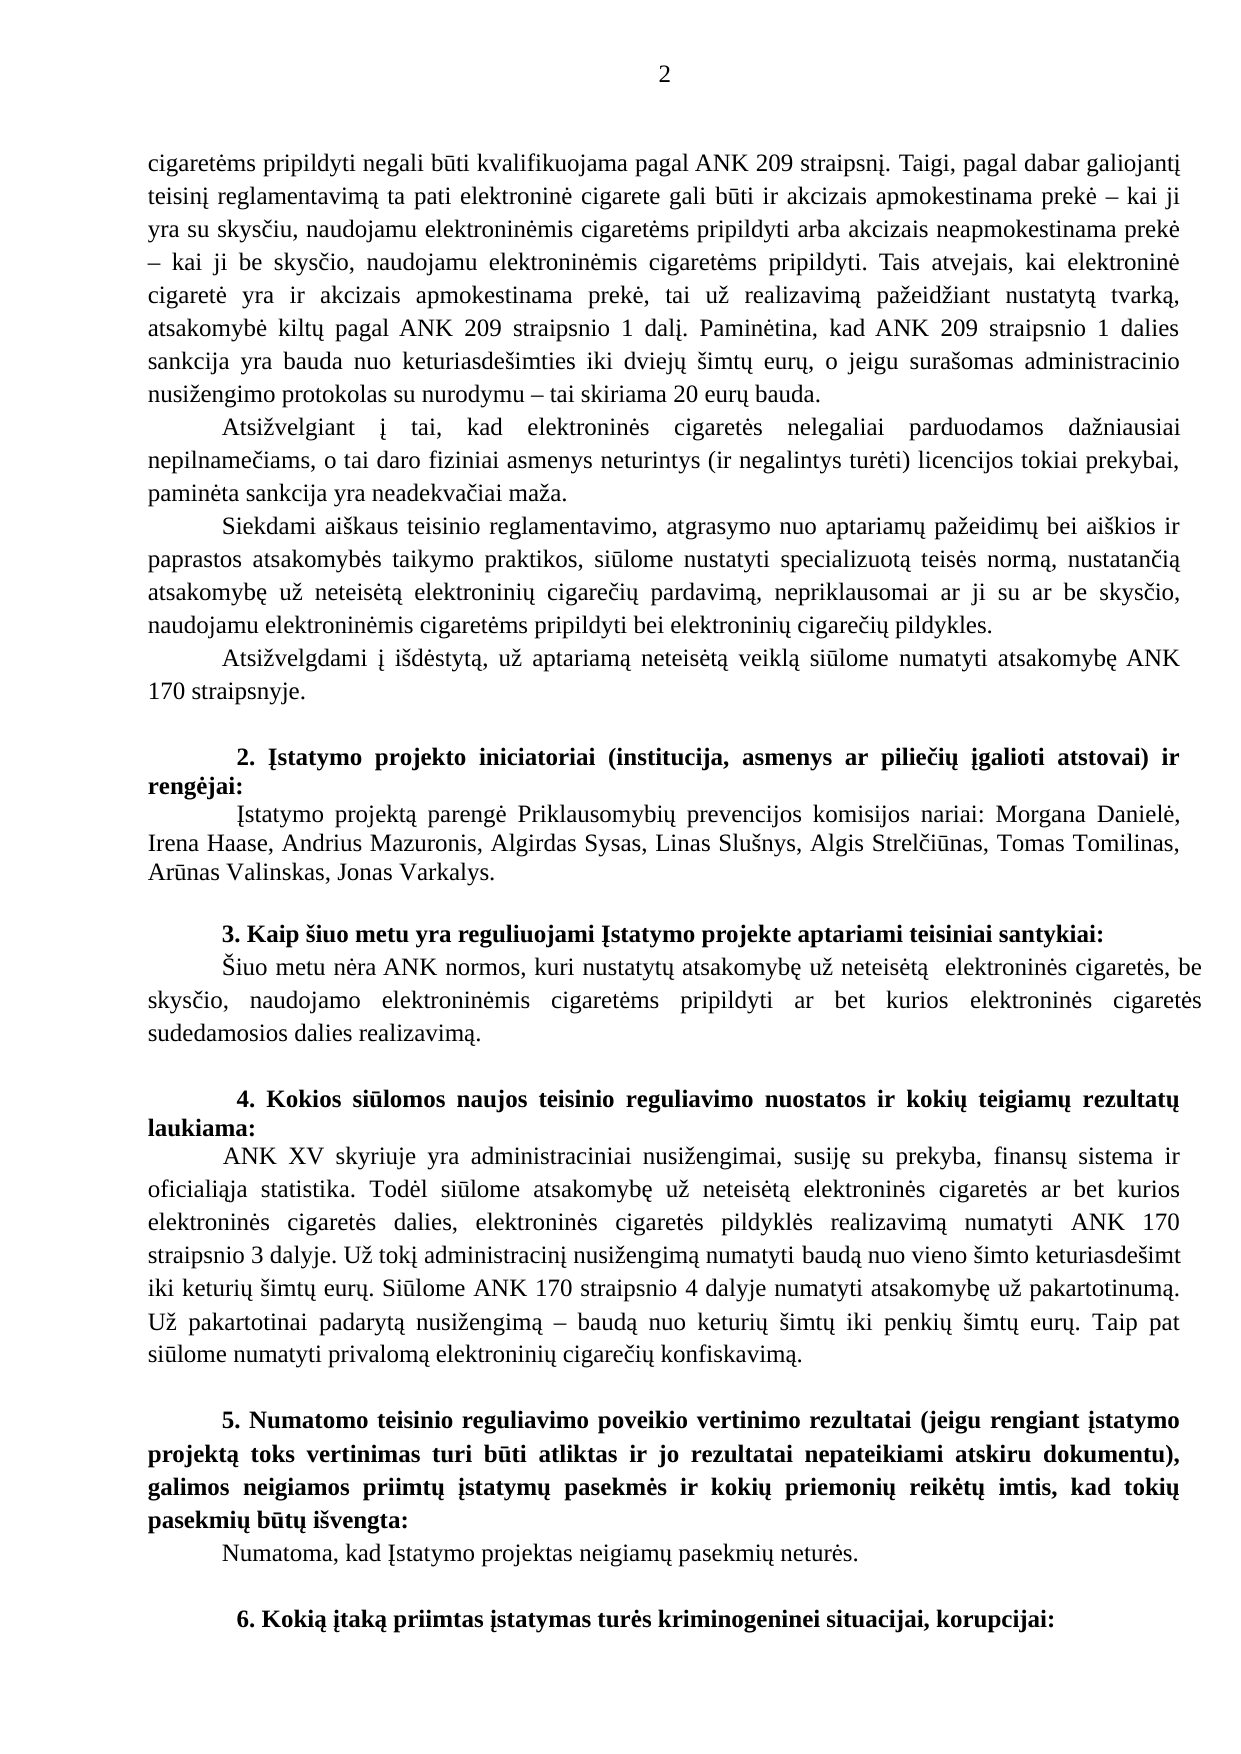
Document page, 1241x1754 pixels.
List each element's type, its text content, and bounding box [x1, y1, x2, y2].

text 2. Įstatymo projekto iniciatoriai (institucija, asmenys ar piliečių įgalioti atstovai) ir rengėjai: [148, 742, 1181, 799]
text 3. Kaip šiuo metu yra reguliuojami Įstatymo projekte aptariami teisiniai santykiai: [148, 919, 1202, 948]
text Įstatymo projektą parengė Priklausomybių prevencijos komisijos nariai: Morgana Danielė, Irena Haase, Andrius Mazuronis, Algirdas Sysas, Linas Slušnys, Algis Strelčiūnas, Tomas Tomilinas, Arūnas Valinskas, Jonas Varkalys. [148, 799, 1181, 886]
text cigaretėms pripildyti negali būti kvalifikuojama pagal ANK 209 straipsnį. Taigi, pagal dabar galiojantį teisinį reglamentavimą ta pati elektroninė cigarete gali būti ir akcizais apmokestinama prekė – kai ji yra su skysčiu, naudojamu elektroninėmis cigaretėms pripildyti arba akcizais neapmokestinama prekė – kai ji be skysčio, naudojamu elektroninėmis cigaretėms pripildyti. Tais atvejais, kai elektroninė cigaretė yra ir akcizais apmokestinama prekė, tai už realizavimą pažeidžiant nustatytą tvarką, atsakomybė kiltų pagal ANK 209 straipsnio 1 dalį. Paminėtina, kad ANK 209 straipsnio 1 dalies sankcija yra bauda nuo keturiasdešimties iki dviejų šimtų eurų, o jeigu surašomas administracinio nusižengimo protokolas su nurodymu – tai skiriama 20 eurų bauda. [148, 148, 1181, 408]
text Atsižvelgiant į tai, kad elektroninės cigaretės nelegaliai parduodamos dažniausiai nepilnamečiams, o tai daro fiziniai asmenys neturintys (ir negalintys turėti) licencijos tokiai prekybai, paminėta sankcija yra neadekvačiai maža. [148, 412, 1181, 507]
text 5. Numatomo teisinio reguliavimo poveikio vertinimo rezultatai (jeigu rengiant įstatymo projektą toks vertinimas turi būti atliktas ir jo rezultatai nepateikiami atskiru dokumentu), galimos neigiamos priimtų įstatymų pasekmės ir kokių priemonių reikėtų imtis, kad tokių pasekmių būtų išvengta: [148, 1406, 1181, 1533]
text 6. Kokią įtaką priimtas įstatymas turės kriminogeninei situacijai, korupcijai: [148, 1604, 1181, 1632]
text ANK XV skyriuje yra administraciniai nusižengimai, susiję su prekyba, finansų sistema ir oficialiąja statistika. Todėl siūlome atsakomybę už neteisėtą elektroninės cigaretės ar bet kurios elektroninės cigaretės dalies, elektroninės cigaretės pildyklės realizavimą numatyti ANK 170 straipsnio 3 dalyje. Už tokį administracinį nusižengimą numatyti baudą nuo vieno šimto keturiasdešimt iki keturių šimtų eurų. Siūlome ANK 170 straipsnio 4 dalyje numatyti atsakomybę už pakartotinumą. Už pakartotinai padarytą nusižengimą – baudą nuo keturių šimtų iki penkių šimtų eurų. Taip pat siūlome numatyti privalomą elektroninių cigarečių konfiskavimą. [148, 1141, 1181, 1368]
text Atsižvelgdami į išdėstytą, už aptariamą neteisėtą veiklą siūlome numatyti atsakomybę ANK 170 straipsnyje. [148, 643, 1181, 705]
text Numatoma, kad Įstatymo projektas neigiamų pasekmių neturės. [148, 1538, 1181, 1566]
text 4. Kokios siūlomos naujos teisinio reguliavimo nuostatos ir kokių teigiamų rezultatų laukiama: [148, 1084, 1181, 1141]
text Šiuo metu nėra ANK normos, kuri nustatytų atsakomybę už neteisėtą elektroninės cigaretės, be skysčio, naudojamo elektroninėmis cigaretėms pripildyti ar bet kurios elektroninės cigaretės sudedamosios dalies realizavimą. [148, 952, 1202, 1047]
text Siekdami aiškaus teisinio reglamentavimo, atgrasymo nuo aptariamų pažeidimų bei aiškios ir paprastos atsakomybės taikymo praktikos, siūlome nustatyti specializuotą teisės normą, nustatančią atsakomybę už neteisėtą elektroninių cigarečių pardavimą, nepriklausomai ar ji su ar be skysčio, naudojamu elektroninėmis cigaretėms pripildyti bei elektroninių cigarečių pildykles. [148, 511, 1181, 639]
